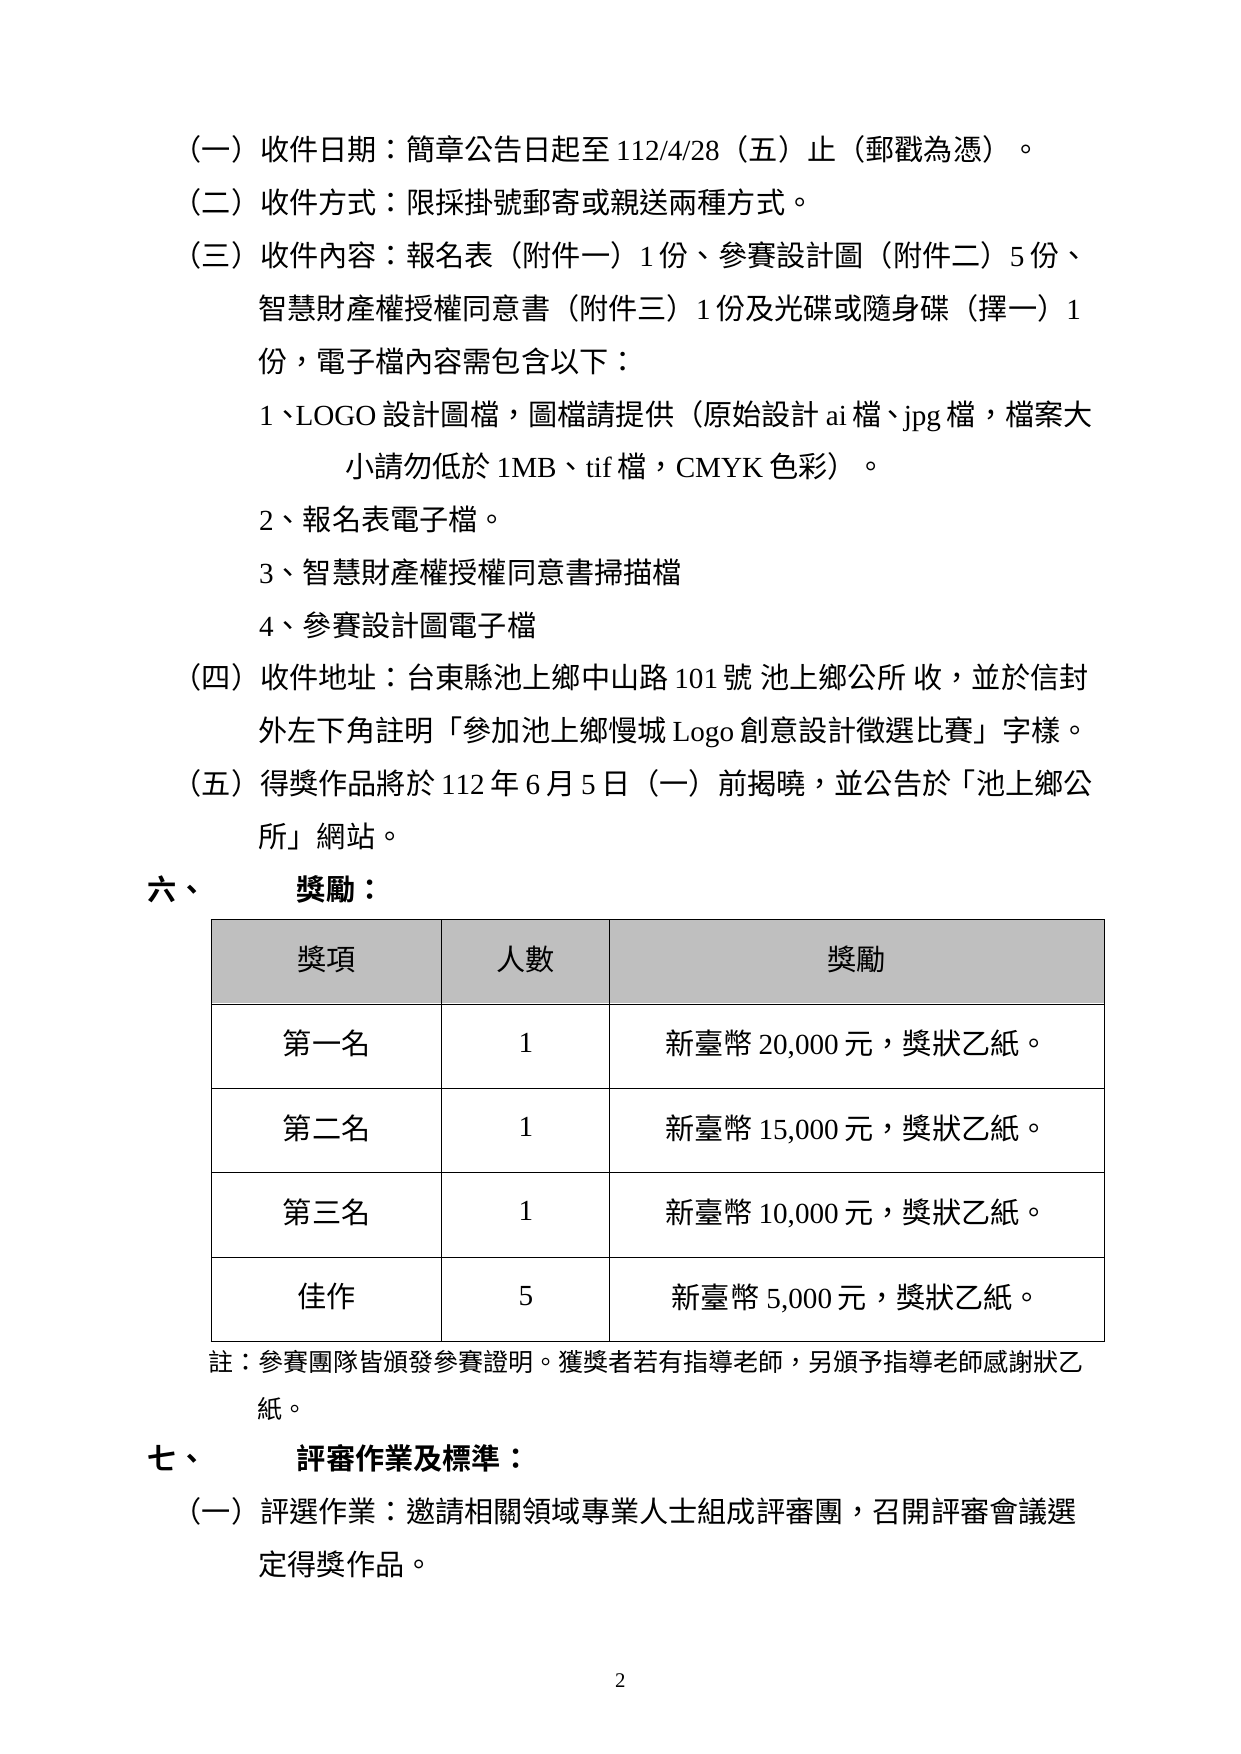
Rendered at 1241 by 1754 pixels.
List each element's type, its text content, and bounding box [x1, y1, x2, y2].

text （一）評選作業：邀請相關領域專業人士組成評審團，召開評審會議選定得獎作品。 [172, 1488, 1092, 1583]
table_cell 5 [442, 1258, 609, 1341]
table_cell 第二名 [212, 1089, 441, 1172]
table_cell 佳作 [212, 1258, 441, 1341]
text （二）收件方式：限採掛號郵寄或親送兩種方式。 [172, 180, 1092, 222]
text （五）得獎作品將於112年6月5日（一）前揭曉，並公告於「池上鄉公所」網站。 [172, 761, 1092, 856]
table_header 人數 [442, 920, 609, 1003]
table_cell 新臺幣20,000元，獎狀乙紙。 [610, 1005, 1104, 1088]
text （四）收件地址：台東縣池上鄉中山路101號 池上鄉公所 收，並於信封外左下角註明「參加池上鄉慢城Logo創意設計徵選比賽」字樣。 [172, 655, 1092, 750]
list 評審作業及標準： [148, 1436, 1092, 1478]
text 3、智慧財產權授權同意書掃描檔 [259, 549, 1092, 592]
text 註：參賽團隊皆頒發參賽證明。獲獎者若有指導老師，另頒予指導老師感謝狀乙紙。 [208, 1342, 1092, 1426]
table_cell 第三名 [212, 1173, 441, 1257]
list 獎勵： [148, 866, 1092, 909]
table_cell 新臺幣 5,000元，獎狀乙紙。 [610, 1258, 1104, 1341]
table_cell 1 [442, 1005, 609, 1088]
table_header 獎勵 [610, 920, 1104, 1003]
text 1、LOGO設計圖檔，圖檔請提供（原始設計ai檔、jpg檔，檔案大小請勿低於1MB、tif檔，CMYK色彩）。 [259, 391, 1092, 486]
table_cell 新臺幣15,000元，獎狀乙紙。 [610, 1089, 1104, 1172]
table_cell 第一名 [212, 1005, 441, 1088]
table_header 獎項 [212, 920, 441, 1003]
text （三）收件內容：報名表（附件一）1份、參賽設計圖（附件二）5份、智慧財產權授權同意書（附件三）1份及光碟或隨身碟（擇一）1份，電子檔內容需包含以下： [172, 233, 1092, 381]
text 4、參賽設計圖電子檔 [259, 602, 1092, 644]
table_cell 新臺幣10,000元，獎狀乙紙。 [610, 1173, 1104, 1257]
table_cell 1 [442, 1173, 609, 1257]
table_cell 1 [442, 1089, 609, 1172]
text 2、報名表電子檔。 [259, 497, 1092, 539]
text （一）收件日期：簡章公告日起至112/4/28（五）止（郵戳為憑）。 [172, 127, 1092, 169]
